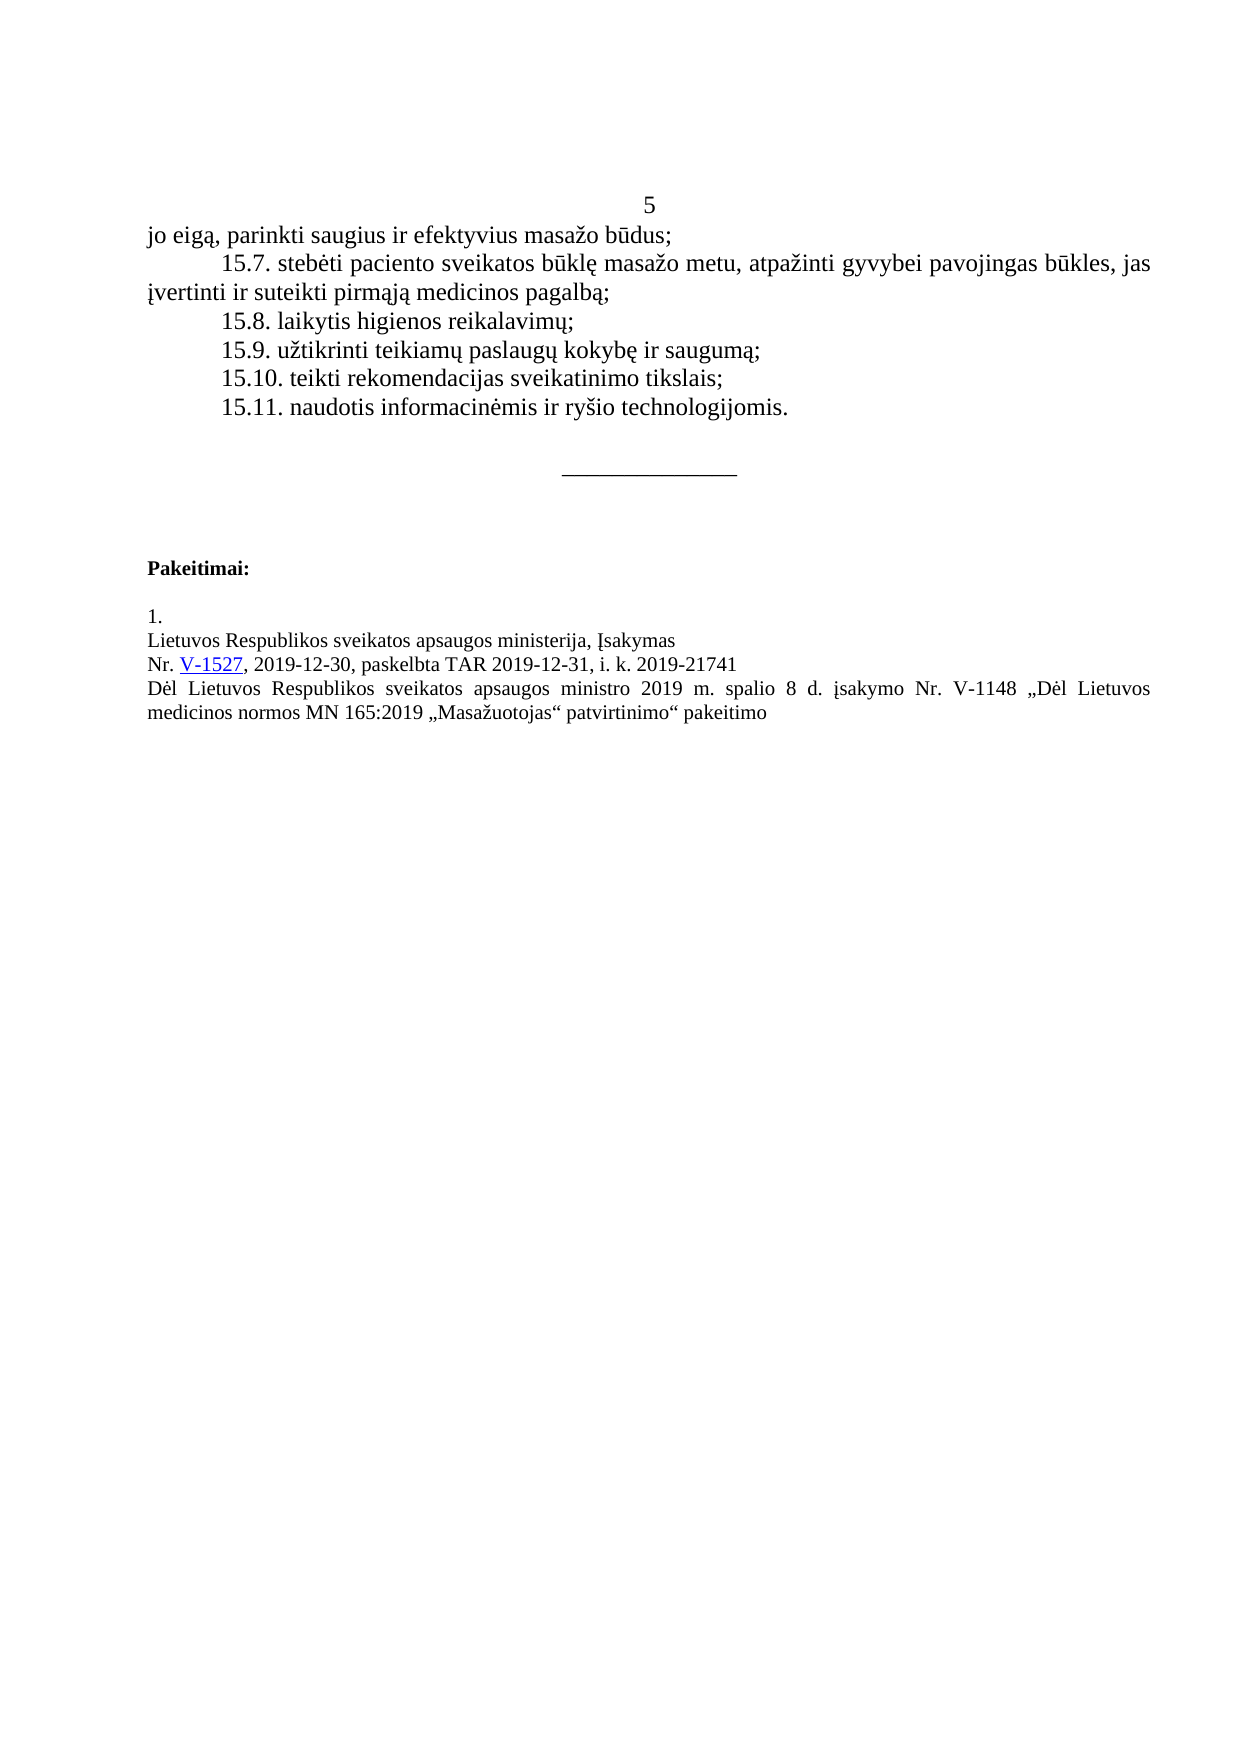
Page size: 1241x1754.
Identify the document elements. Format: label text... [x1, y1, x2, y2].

text 15.10. teikti rekomendacijas sveikatinimo tikslais; [147, 363, 1152, 392]
text 15.7. stebėti paciento sveikatos būklę masažo metu, atpažinti gyvybei pavojingas būkles, jas įvertinti ir suteikti pirmąją medicinos pagalbą; [147, 248, 1152, 306]
text Lietuvos Respublikos sveikatos apsaugos ministerija, Įsakymas [147, 628, 1152, 652]
text 15.8. laikytis higienos reikalavimų; [147, 306, 1152, 335]
text Dėl Lietuvos Respublikos sveikatos apsaugos ministro 2019 m. spalio 8 d. įsakymo Nr. V-1148 „Dėl Lietuvos medicinos normos MN 165:2019 „Masažuotojas“ patvirtinimo“ pakeitimo [147, 676, 1152, 724]
text Nr. V-1527, 2019-12-30, paskelbta TAR 2019-12-31, i. k. 2019-21741 [147, 652, 1152, 676]
text ______________ [147, 450, 1152, 478]
text Pakeitimai: [147, 555, 1152, 579]
text 1. [147, 603, 1152, 628]
text 15.11. naudotis informacinėmis ir ryšio technologijomis. [147, 392, 1152, 421]
text 15.9. užtikrinti teikiamų paslaugų kokybę ir saugumą; [147, 335, 1152, 363]
text jo eigą, parinkti saugius ir efektyvius masažo būdus; [147, 220, 1152, 248]
